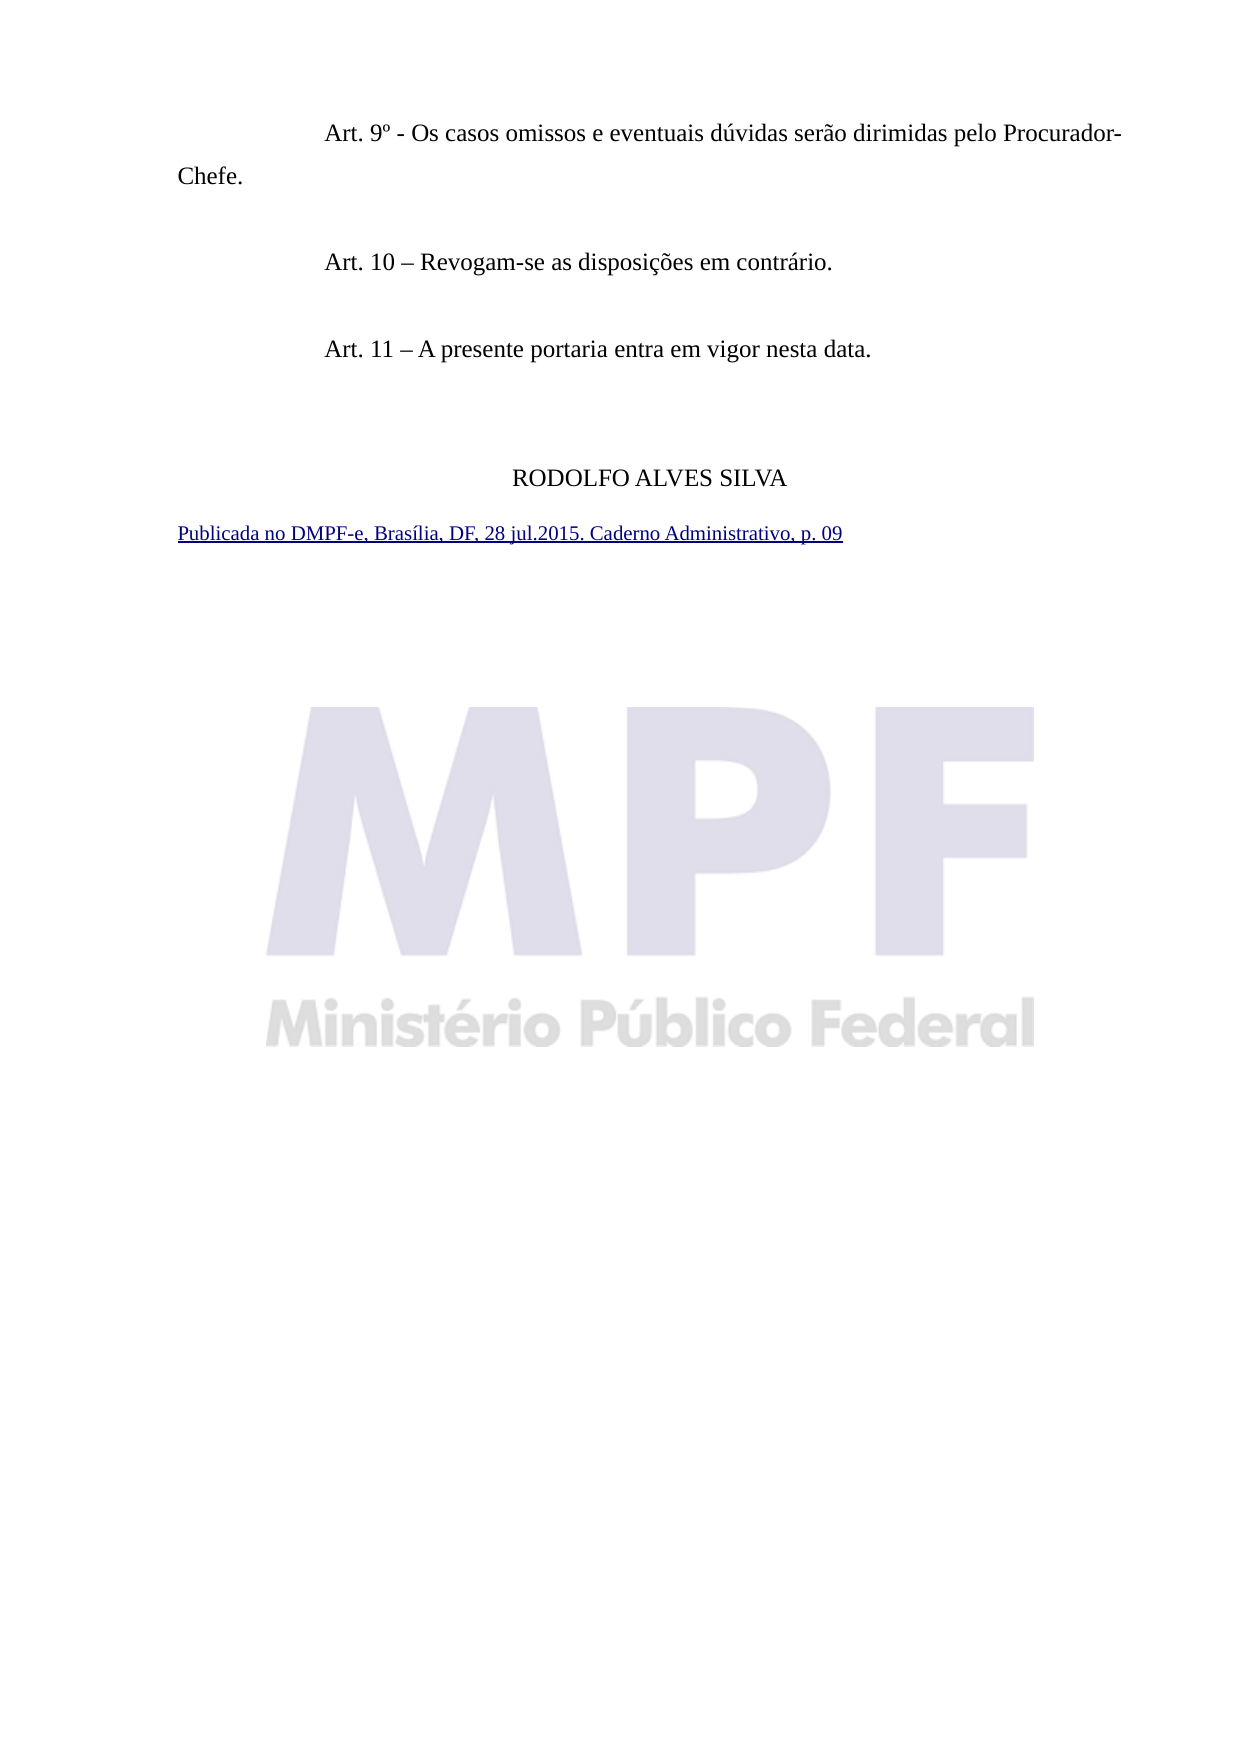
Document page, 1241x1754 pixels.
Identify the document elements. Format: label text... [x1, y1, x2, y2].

text Publicada no DMPF-e, Brasília, DF, 28 jul.2015. Caderno Administrativo, p. 09 [177, 521, 1122, 545]
picture [266, 707, 1034, 1047]
text Art. 11 – A presente portaria entra em vigor nesta data. [177, 334, 1122, 362]
text RODOLFO ALVES SILVA [177, 463, 1122, 492]
text Art. 9º - Os casos omissos e eventuais dúvidas serão dirimidas pelo Procurador-Chefe. [177, 118, 1122, 190]
text Art. 10 – Revogam-se as disposições em contrário. [177, 247, 1122, 276]
